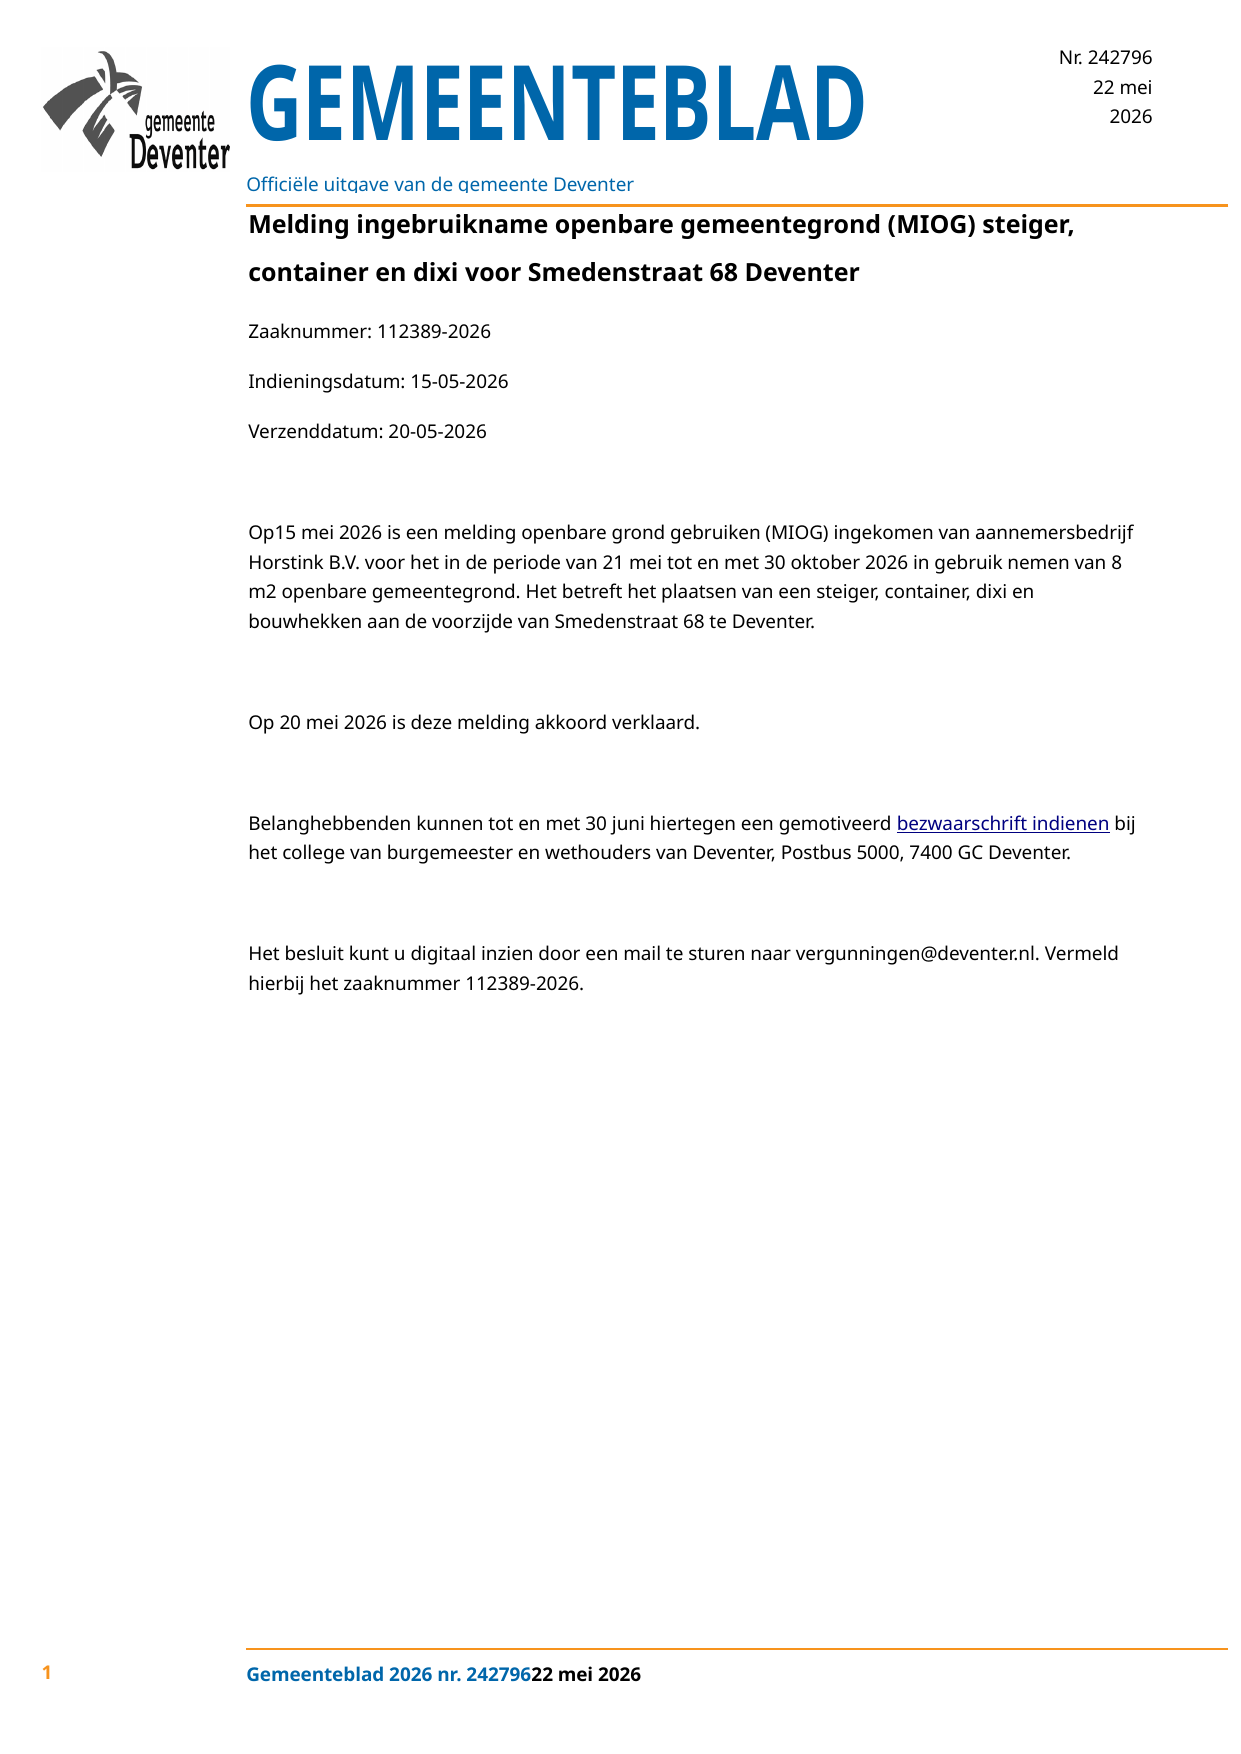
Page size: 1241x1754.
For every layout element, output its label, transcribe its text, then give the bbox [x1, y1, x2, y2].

text Het besluit kunt u digitaal inzien door een mail te sturen naar vergunningen@deventer.nl. Vermeld hierbij het zaaknummer 112389-2026. [248, 940, 1152, 996]
text Op 20 mei 2026 is deze melding akkoord verklaard. [248, 709, 1152, 735]
text Melding ingebruikname openbare gemeentegrond (MIOG) steiger, container en dixi voor Smedenstraat 68 Deventer [248, 207, 1152, 288]
text Indieningsdatum: 15-05-2026 [248, 368, 1152, 394]
text Belanghebbenden kunnen tot en met 30 juni hiertegen een gemotiveerd bezwaarschrift indienen bij het college van burgemeester en wethouders van Deventer, Postbus 5000, 7400 GC Deventer. [248, 810, 1152, 865]
text Verzenddatum: 20-05-2026 [248, 419, 1152, 444]
picture [41, 47, 231, 172]
text Op15 mei 2026 is een melding openbare grond gebruiken (MIOG) ingekomen van aannemersbedrijf Horstink B.V. voor het in de periode van 21 mei tot en met 30 oktober 2026 in gebruik nemen van 8 m2 openbare gemeentegrond. Het betreft het plaatsen van een steiger, container, dixi en bouwhekken aan de voorzijde van Smedenstraat 68 te Deventer. [248, 519, 1152, 634]
text Zaaknummer: 112389-2026 [248, 318, 1152, 344]
